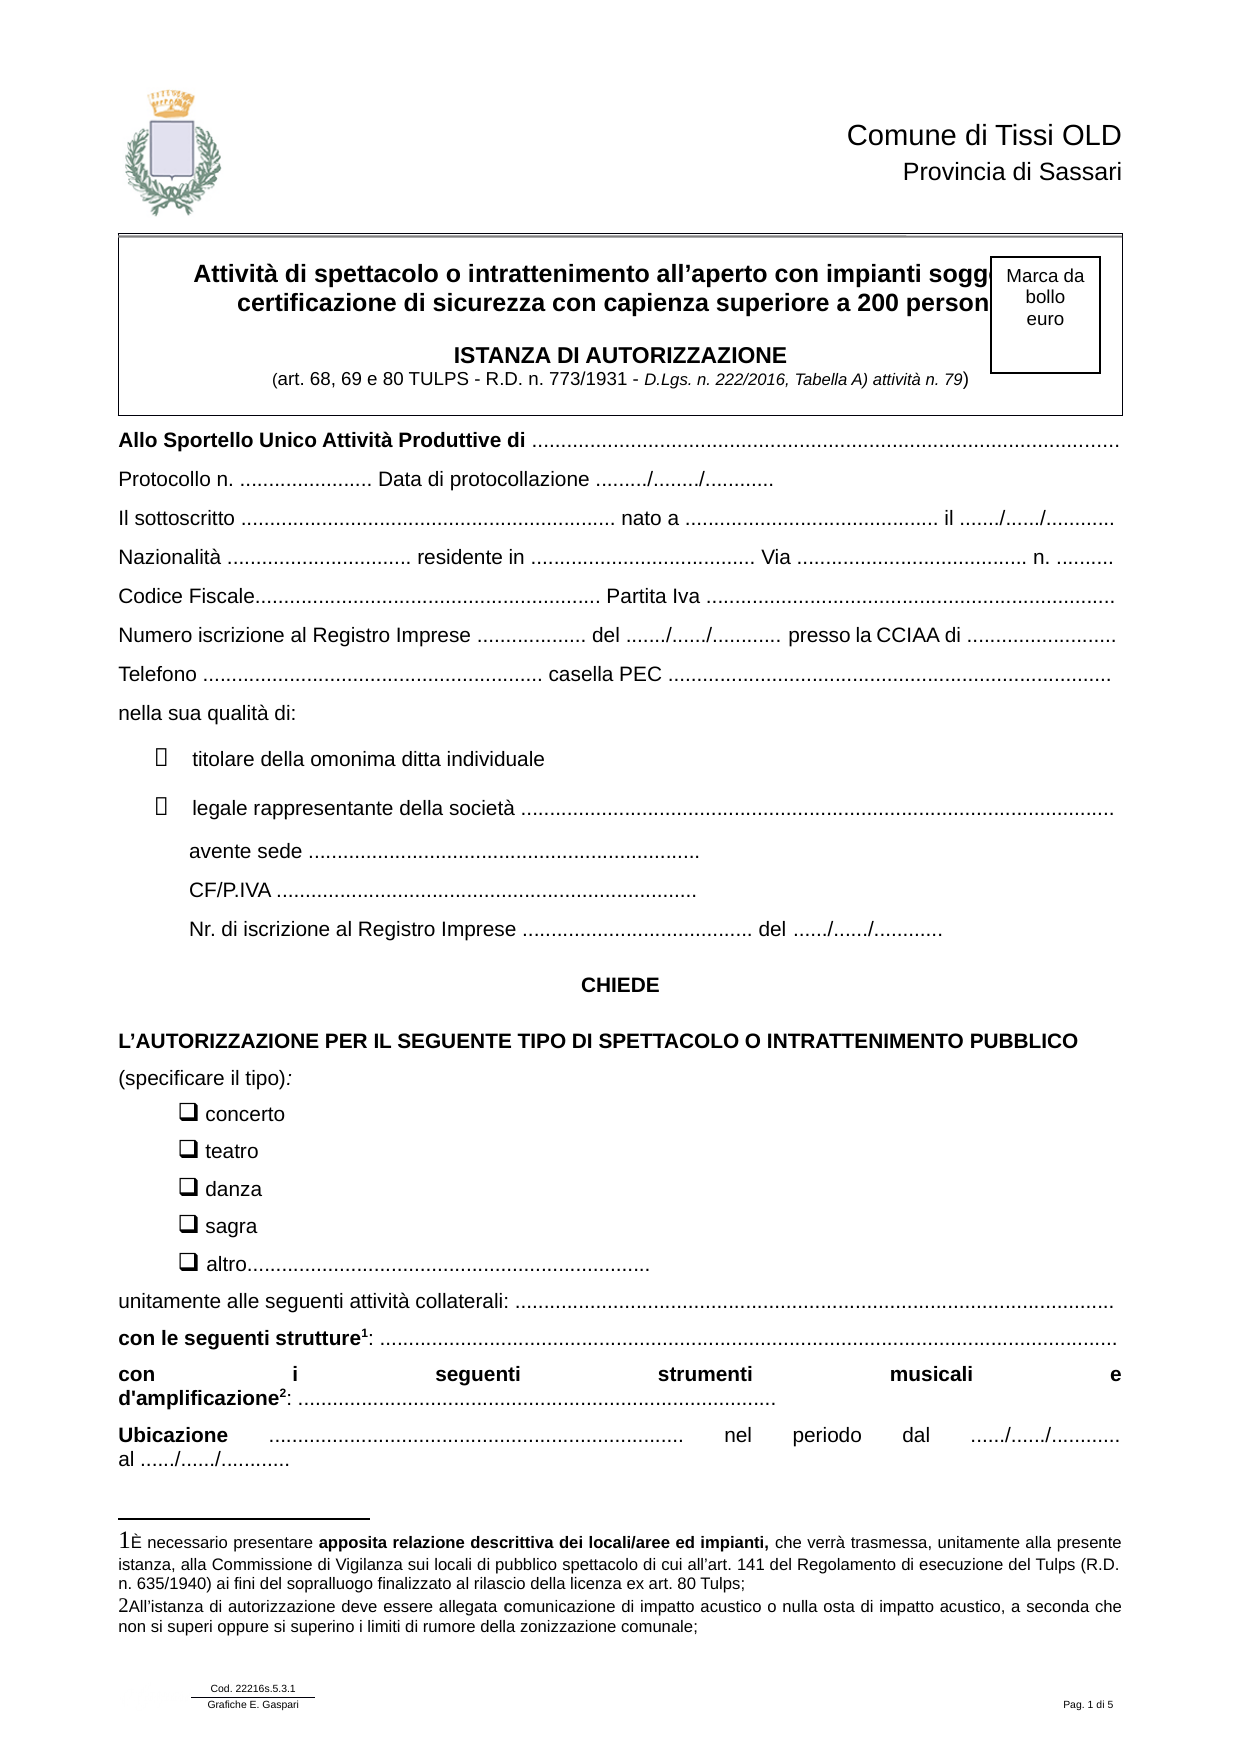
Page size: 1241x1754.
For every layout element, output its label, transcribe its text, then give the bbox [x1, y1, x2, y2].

text (specificare il tipo): [118, 1065, 1122, 1089]
table_header Attività di spettacolo o intrattenimento all’aperto con impianti soggetti a certificazione di sicurezza con capienza superiore a 200 persone ISTANZA DI AUTORIZZAZIONE (art. 68, 69 e 80 TULPS - R.D. n. 773/1931 - D.Lgs. n. 222/2016, Tabella A) attività n. 79) [119, 238, 1122, 415]
picture [122, 87, 224, 219]
text È necessario presentare apposita relazione descrittiva dei locali/aree ed impianti, che verrà trasmessa, unitamente alla presente istanza, alla Commissione di Vigilanza sui locali di pubblico spettacolo di cui all’art. 141 del Regolamento di esecuzione del Tulps (R.D. n. 635/1940) ai fini del sopralluogo finalizzato al rilascio della licenza ex art. 80 Tulps; [118, 1526, 1122, 1593]
text  titolare della omonima ditta individuale [153, 739, 1122, 773]
text Allo Sportello Unico Attività Produttive di [118, 428, 1122, 452]
text CF/P.IVA ......................................................................... [189, 878, 1122, 902]
text CHIEDE [118, 973, 1122, 997]
text Codice Fiscale............................................................ Partita Iva ....................................................................... [118, 584, 1122, 608]
text  teatro [177, 1139, 1122, 1164]
text  altro...................................................................... [177, 1252, 1122, 1277]
text Il sottoscritto ................................................................. nato a ............................................ il ......./....../............ [118, 506, 1122, 530]
text  sagra [177, 1214, 1122, 1239]
text con le seguenti strutture: ................................................................................................................................ [118, 1326, 1122, 1350]
text unitamente alle seguenti attività collaterali: ........................................................................................................ [118, 1289, 1122, 1313]
text Provincia di Sassari [224, 157, 1122, 185]
text Protocollo n. ....................... Data di protocollazione ........./......../............ [118, 467, 1122, 491]
text Nr. di iscrizione al Registro Imprese ........................................ del ....../....../............ [189, 917, 1122, 941]
text All’istanza di autorizzazione deve essere allegata comunicazione di impatto acustico o nulla osta di impatto acustico, a seconda che non si superi oppure si superino i limiti di rumore della zonizzazione comunale; [118, 1593, 1122, 1636]
text con i seguenti strumenti musicali e d'amplificazione: ................................................................................... [118, 1362, 1122, 1410]
text Comune di Tissi OLD [224, 118, 1122, 152]
text Telefono ........................................................... casella PEC ............................................................................. [118, 661, 1122, 685]
text  danza [177, 1177, 1122, 1202]
text Numero iscrizione al Registro Imprese ................... del ......./....../............ presso la CCIAA di .......................... [118, 623, 1122, 647]
text nella sua qualità di: [118, 700, 1122, 724]
text Nazionalità ................................ residente in ....................................... Via ........................................ n. .......... [118, 545, 1122, 569]
text  concerto [177, 1102, 1122, 1127]
text avente sede .................................................................... [189, 839, 1122, 863]
text  legale rappresentante della società ....................................................................................................... [153, 789, 1122, 823]
text L’AUTORIZZAZIONE PER IL SEGUENTE TIPO DI SPETTACOLO O INTRATTENIMENTO PUBBLICO [118, 1029, 1122, 1053]
text Ubicazione ........................................................................ nel periodo dal ....../....../............ al ....../....../............ [118, 1423, 1122, 1471]
